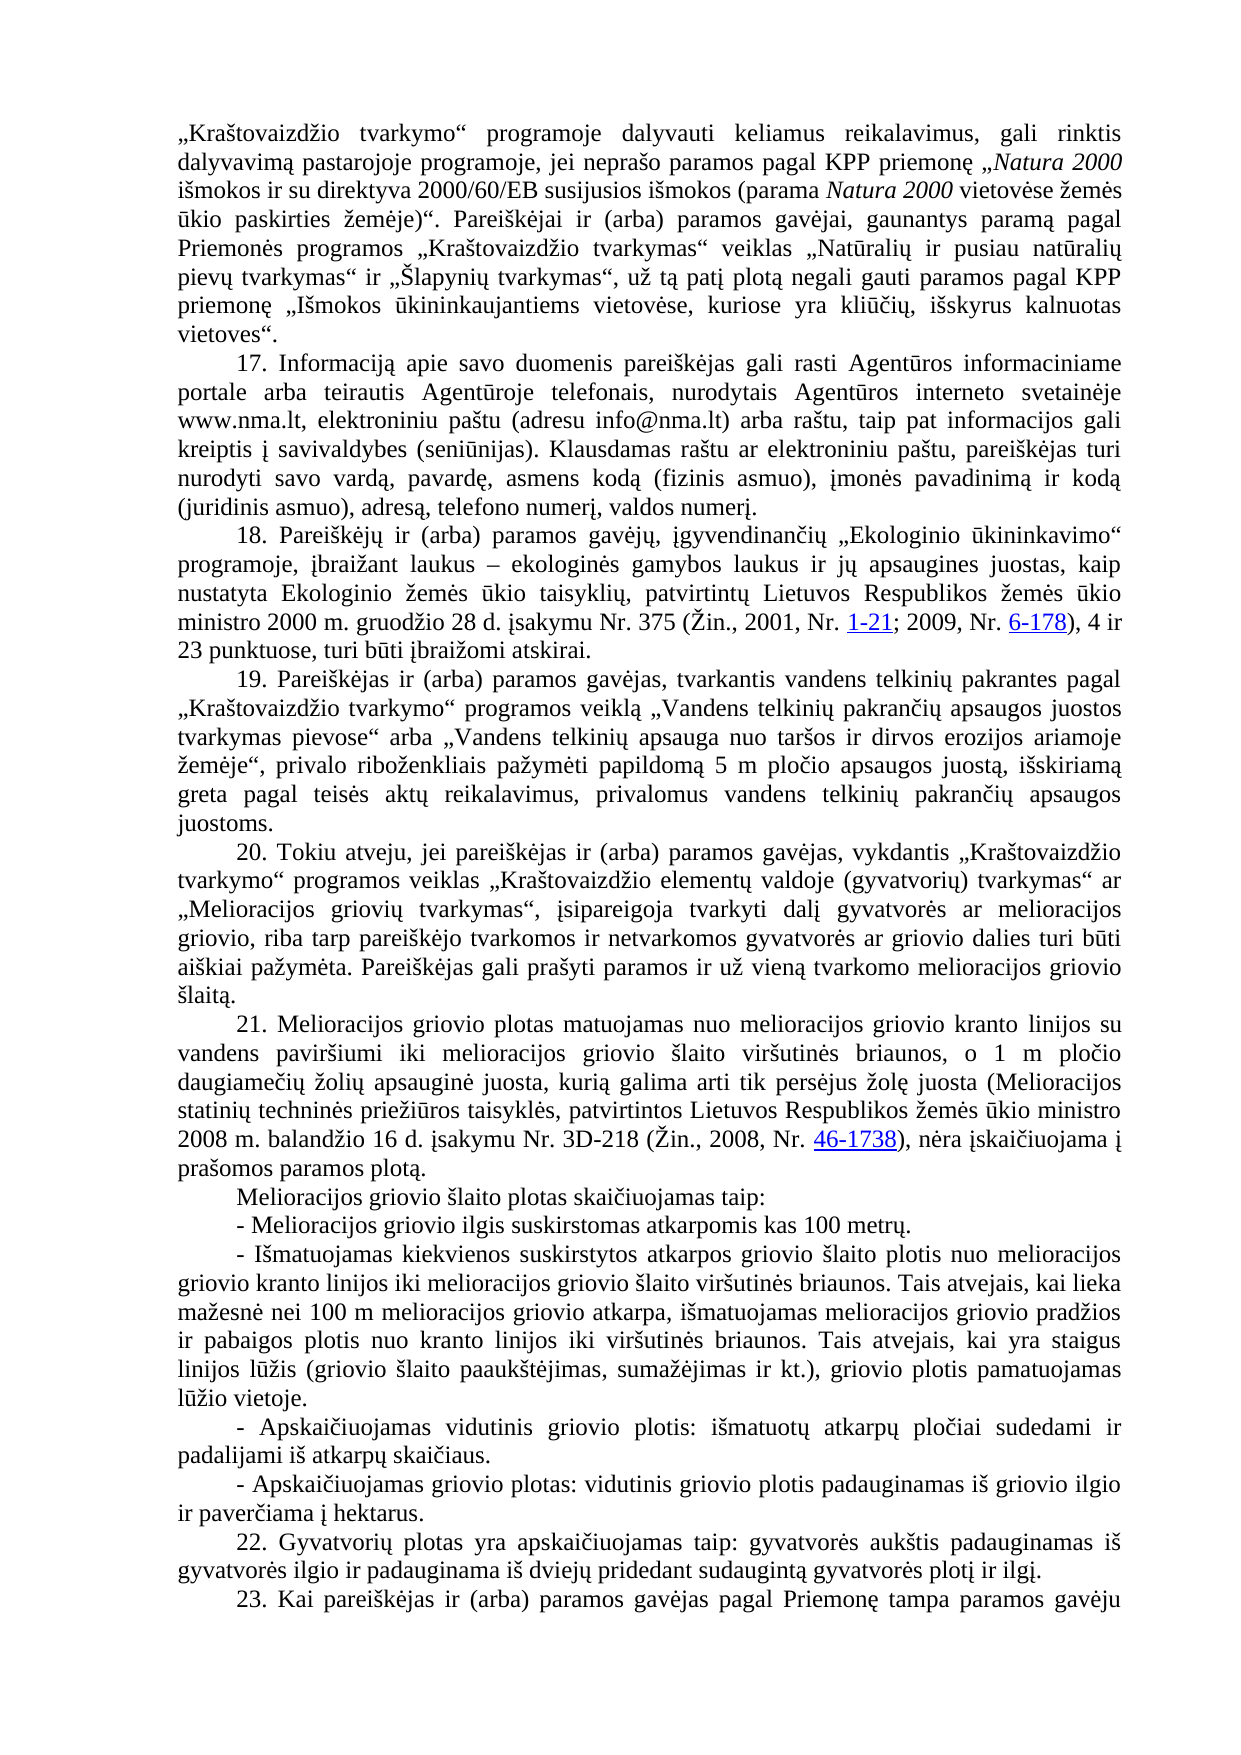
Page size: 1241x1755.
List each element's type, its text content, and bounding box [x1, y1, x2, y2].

text 19. Pareiškėjas ir (arba) paramos gavėjas, tvarkantis vandens telkinių pakrantes pagal „Kraštovaizdžio tvarkymo“ programos veiklą „Vandens telkinių pakrančių apsaugos juostos tvarkymas pievose“ arba „Vandens telkinių apsauga nuo taršos ir dirvos erozijos ariamoje žemėje“, privalo riboženkliais pažymėti papildomą 5 m pločio apsaugos juostą, išskiriamą greta pagal teisės aktų reikalavimus, privalomus vandens telkinių pakrančių apsaugos juostoms. [177, 664, 1122, 837]
text 18. Pareiškėjų ir (arba) paramos gavėjų, įgyvendinančių „Ekologinio ūkininkavimo“ programoje, įbraižant laukus – ekologinės gamybos laukus ir jų apsaugines juostas, kaip nustatyta Ekologinio žemės ūkio taisyklių, patvirtintų Lietuvos Respublikos žemės ūkio ministro 2000 m. gruodžio 28 d. įsakymu Nr. 375 (Žin., 2001, Nr. 1-21; 2009, Nr. 6-178), 4 ir 23 punktuose, turi būti įbraižomi atskirai. [177, 521, 1122, 664]
text 21. Melioracijos griovio plotas matuojamas nuo melioracijos griovio kranto linijos su vandens paviršiumi iki melioracijos griovio šlaito viršutinės briaunos, o 1 m pločio daugiamečių žolių apsauginė juosta, kurią galima arti tik persėjus žolę juosta (Melioracijos statinių techninės priežiūros taisyklės, patvirtintos Lietuvos Respublikos žemės ūkio ministro 2008 m. balandžio 16 d. įsakymu Nr. 3D-218 (Žin., 2008, Nr. 46-1738), nėra įskaičiuojama į prašomos paramos plotą. [177, 1009, 1122, 1182]
text Melioracijos griovio šlaito plotas skaičiuojamas taip: [177, 1182, 1122, 1211]
text 17. Informaciją apie savo duomenis pareiškėjas gali rasti Agentūros informaciniame portale arba teirautis Agentūroje telefonais, nurodytais Agentūros interneto svetainėje www.nma.lt, elektroniniu paštu (adresu info@nma.lt) arba raštu, taip pat informacijos gali kreiptis į savivaldybes (seniūnijas). Klausdamas raštu ar elektroniniu paštu, pareiškėjas turi nurodyti savo vardą, pavardę, asmens kodą (fizinis asmuo), įmonės pavadinimą ir kodą (juridinis asmuo), adresą, telefono numerį, valdos numerį. [177, 348, 1122, 521]
text 20. Tokiu atveju, jei pareiškėjas ir (arba) paramos gavėjas, vykdantis „Kraštovaizdžio tvarkymo“ programos veiklas „Kraštovaizdžio elementų valdoje (gyvatvorių) tvarkymas“ ar „Melioracijos griovių tvarkymas“, įsipareigoja tvarkyti dalį gyvatvorės ar melioracijos griovio, riba tarp pareiškėjo tvarkomos ir netvarkomos gyvatvorės ar griovio dalies turi būti aiškiai pažymėta. Pareiškėjas gali prašyti paramos ir už vieną tvarkomo melioracijos griovio šlaitą. [177, 837, 1122, 1009]
text - Išmatuojamas kiekvienos suskirstytos atkarpos griovio šlaito plotis nuo melioracijos griovio kranto linijos iki melioracijos griovio šlaito viršutinės briaunos. Tais atvejais, kai lieka mažesnė nei 100 m melioracijos griovio atkarpa, išmatuojamas melioracijos griovio pradžios ir pabaigos plotis nuo kranto linijos iki viršutinės briaunos. Tais atvejais, kai yra staigus linijos lūžis (griovio šlaito paaukštėjimas, sumažėjimas ir kt.), griovio plotis pamatuojamas lūžio vietoje. [177, 1239, 1122, 1412]
text 23. Kai pareiškėjas ir (arba) paramos gavėjas pagal Priemonę tampa paramos gavėju [177, 1584, 1122, 1613]
text 22. Gyvatvorių plotas yra apskaičiuojamas taip: gyvatvorės aukštis padauginamas iš gyvatvorės ilgio ir padauginama iš dviejų pridedant sudaugintą gyvatvorės plotį ir ilgį. [177, 1527, 1122, 1584]
text - Melioracijos griovio ilgis suskirstomas atkarpomis kas 100 metrų. [177, 1211, 1122, 1239]
text „Kraštovaizdžio tvarkymo“ programoje dalyvauti keliamus reikalavimus, gali rinktis dalyvavimą pastarojoje programoje, jei neprašo paramos pagal KPP priemonę „Natura 2000 išmokos ir su direktyva 2000/60/EB susijusios išmokos (parama Natura 2000 vietovėse žemės ūkio paskirties žemėje)“. Pareiškėjai ir (arba) paramos gavėjai, gaunantys paramą pagal Priemonės programos „Kraštovaizdžio tvarkymas“ veiklas „Natūralių ir pusiau natūralių pievų tvarkymas“ ir „Šlapynių tvarkymas“, už tą patį plotą negali gauti paramos pagal KPP priemonę „Išmokos ūkininkaujantiems vietovėse, kuriose yra kliūčių, išskyrus kalnuotas vietoves“. [177, 118, 1122, 348]
text - Apskaičiuojamas griovio plotas: vidutinis griovio plotis padauginamas iš griovio ilgio ir paverčiama į hektarus. [177, 1469, 1122, 1527]
text - Apskaičiuojamas vidutinis griovio plotis: išmatuotų atkarpų pločiai sudedami ir padalijami iš atkarpų skaičiaus. [177, 1412, 1122, 1469]
